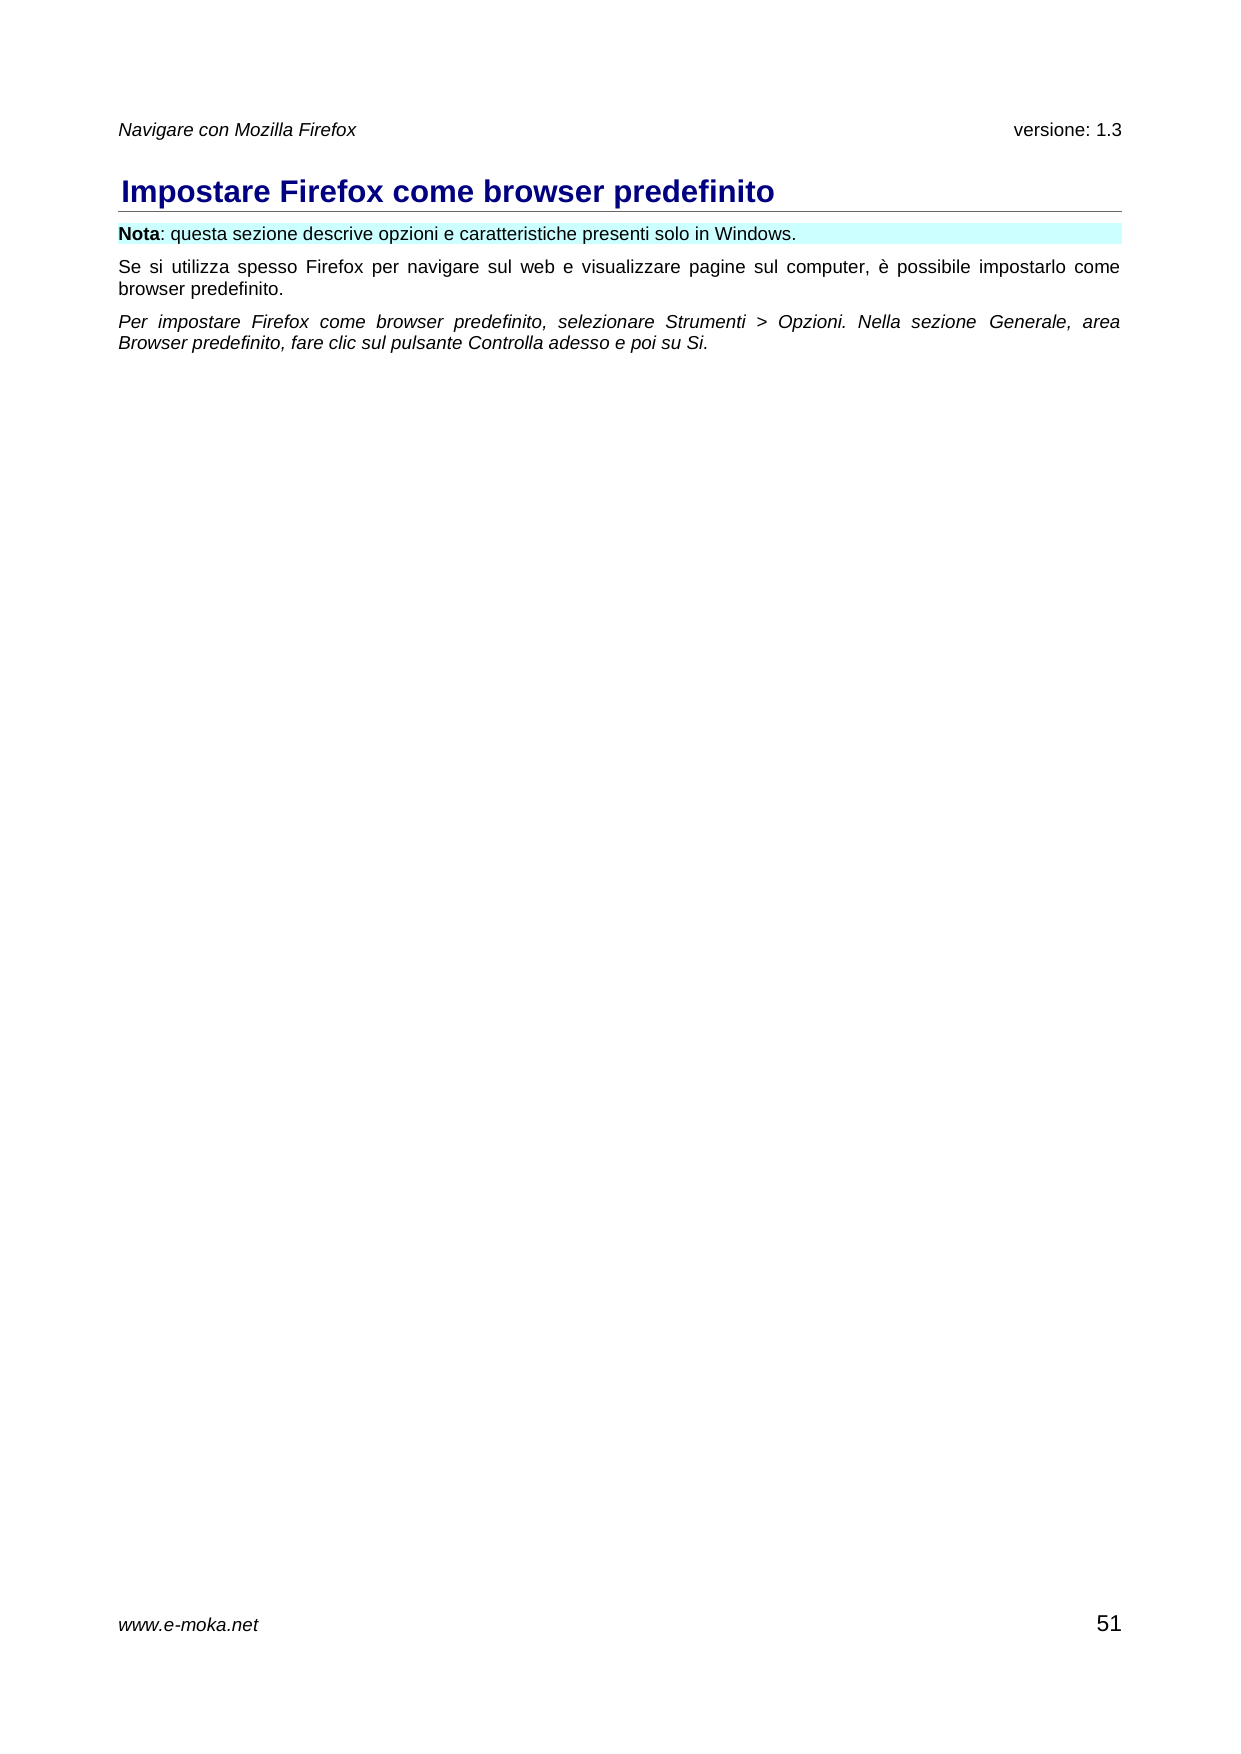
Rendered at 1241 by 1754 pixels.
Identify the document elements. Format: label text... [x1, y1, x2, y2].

text Per impostare Firefox come browser predefinito, selezionare Strumenti > Opzioni. Nella sezione Generale, area Browser predefinito, fare clic sul pulsante Controlla adesso e poi su Si. [118, 311, 1122, 353]
subtitle Impostare Firefox come browser predefinito [118, 171, 1122, 211]
text Nota: questa sezione descrive opzioni e caratteristiche presenti solo in Windows. [118, 223, 1122, 244]
text Se si utilizza spesso Firefox per navigare sul web e visualizzare pagine sul computer, è possibile impostarlo come browser predefinito. [118, 257, 1122, 299]
